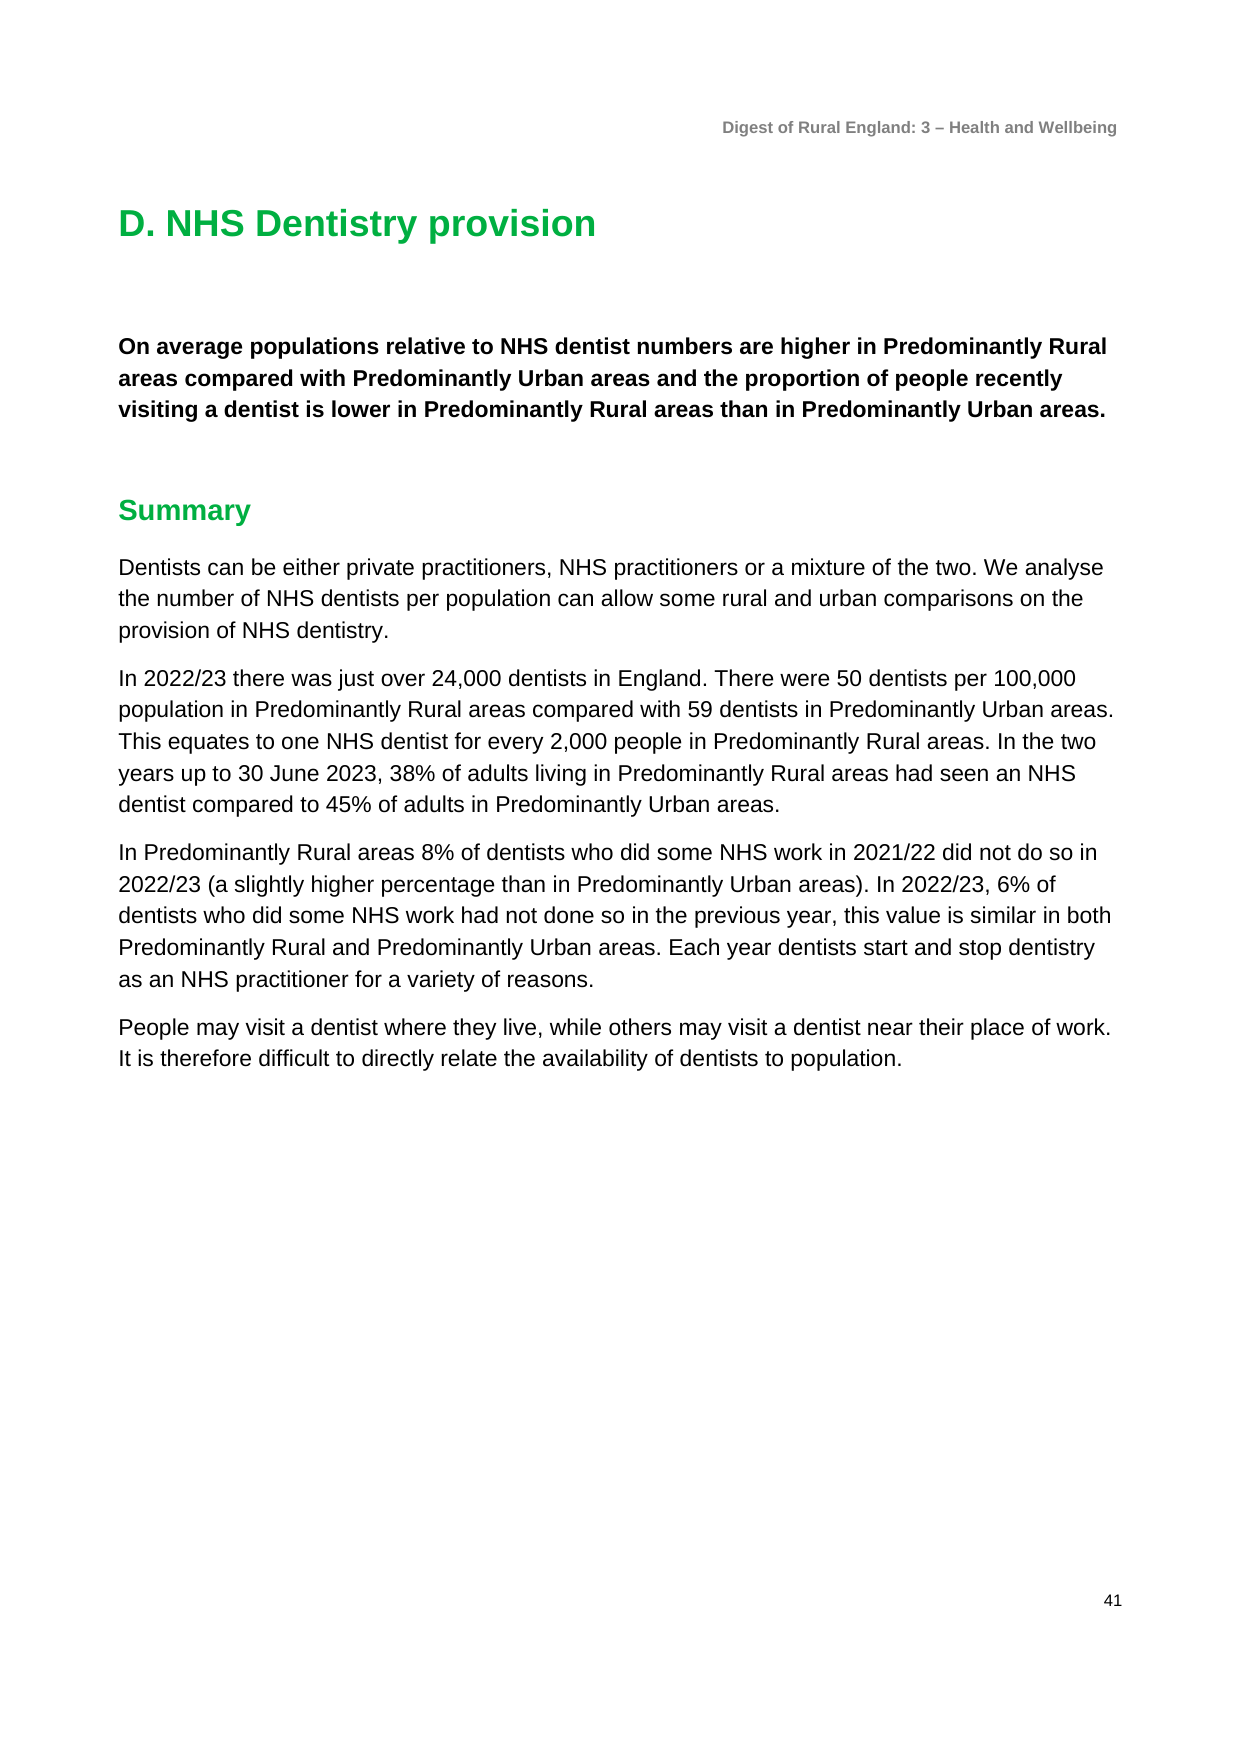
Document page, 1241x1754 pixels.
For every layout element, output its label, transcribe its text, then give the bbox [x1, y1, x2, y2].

text People may visit a dentist where they live, while others may visit a dentist near their place of work. It is therefore difficult to directly relate the availability of dentists to population. [118, 1014, 1122, 1072]
text On average populations relative to NHS dentist numbers are higher in Predominantly Rural areas compared with Predominantly Urban areas and the proportion of people recently visiting a dentist is lower in Predominantly Rural areas than in Predominantly Urban areas. [118, 333, 1122, 422]
text In 2022/23 there was just over 24,000 dentists in England. There were 50 dentists per 100,000 population in Predominantly Rural areas compared with 59 dentists in Predominantly Urban areas. This equates to one NHS dentist for every 2,000 people in Predominantly Rural areas. In the two years up to 30 June 2023, 38% of adults living in Predominantly Rural areas had seen an NHS dentist compared to 45% of adults in Predominantly Urban areas. [118, 665, 1122, 817]
subtitle Summary [118, 493, 1122, 526]
text Dentists can be either private practitioners, NHS practitioners or a mixture of the two. We analyse the number of NHS dentists per population can allow some rural and urban comparisons on the provision of NHS dentistry. [118, 553, 1122, 643]
text In Predominantly Rural areas 8% of dentists who did some NHS work in 2021/22 did not do so in 2022/23 (a slightly higher percentage than in Predominantly Urban areas). In 2022/23, 6% of dentists who did some NHS work had not done so in the previous year, this value is similar in both Predominantly Rural and Predominantly Urban areas. Each year dentists start and stop dentistry as an NHS practitioner for a variety of reasons. [118, 839, 1122, 992]
subtitle NHS Dentistry provision [118, 201, 1122, 244]
